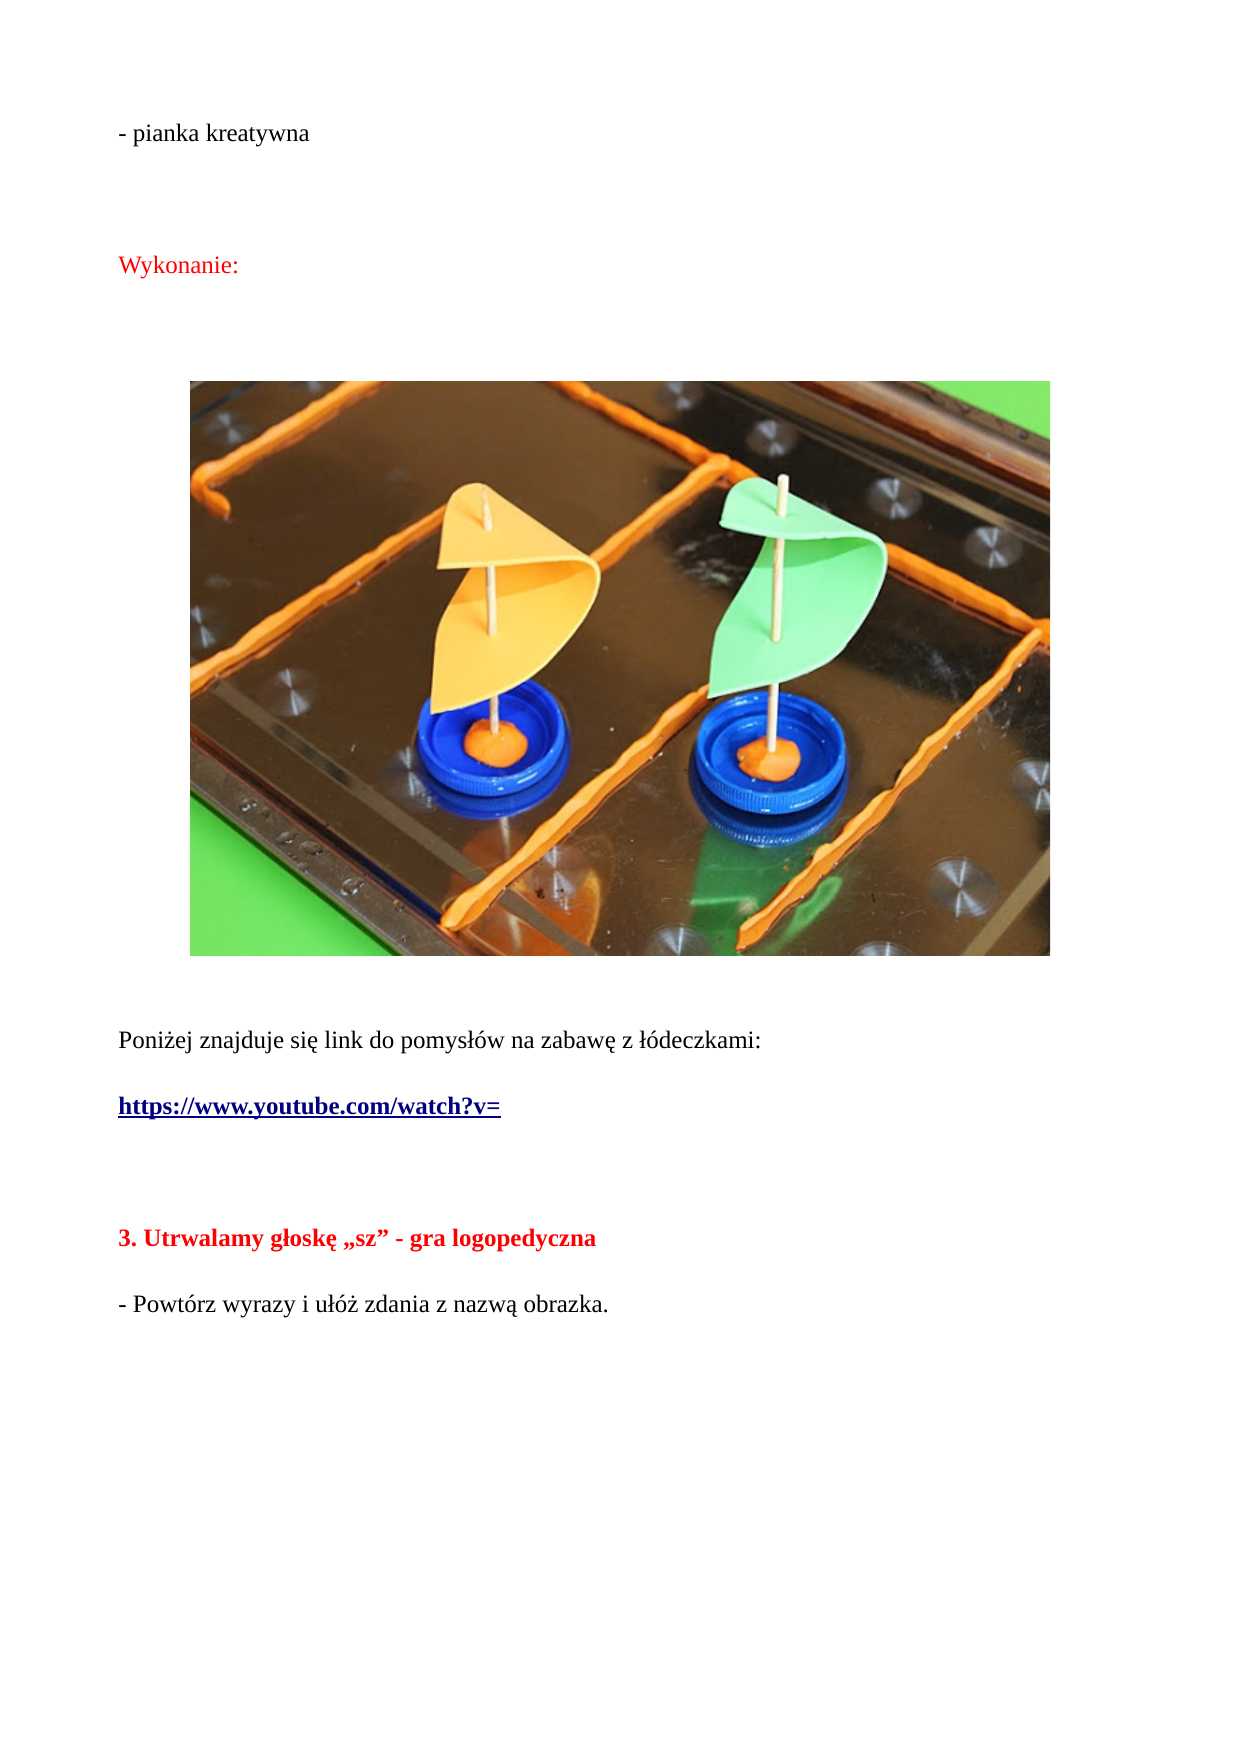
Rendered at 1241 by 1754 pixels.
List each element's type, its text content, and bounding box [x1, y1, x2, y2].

picture [190, 381, 1051, 956]
text Wykonanie: [118, 250, 1122, 278]
text - Powtórz wyrazy i ułóż zdania z nazwą obrazka. [118, 1289, 1122, 1318]
text https://www.youtube.com/watch?v= [118, 1091, 1122, 1120]
text - pianka kreatywna [118, 118, 1122, 147]
text 3. Utrwalamy głoskę „sz” - gra logopedyczna [118, 1223, 1122, 1252]
text Poniżej znajduje się link do pomysłów na zabawę z łódeczkami: [118, 1026, 1122, 1054]
